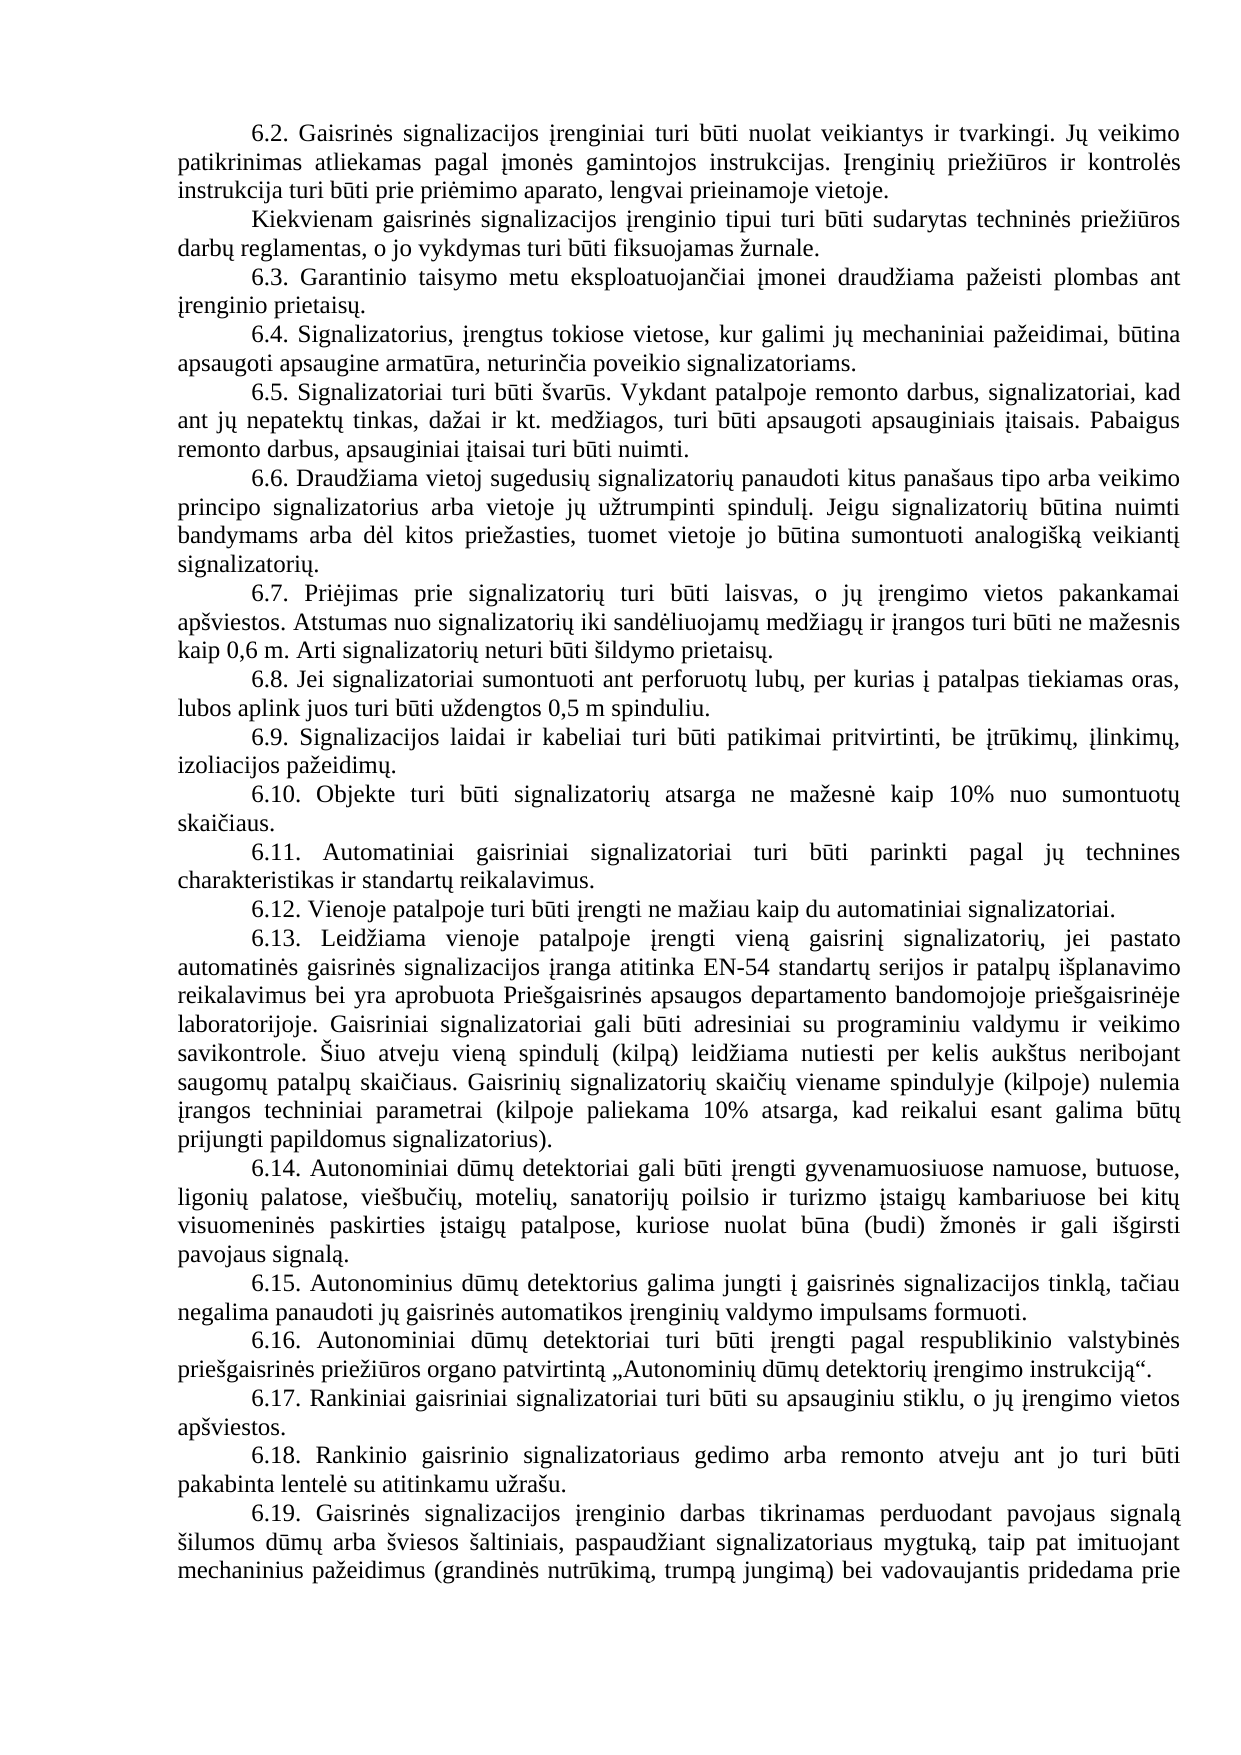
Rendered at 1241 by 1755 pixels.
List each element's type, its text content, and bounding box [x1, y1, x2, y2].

text 6.15. Autonominius dūmų detektorius galima jungti į gaisrinės signalizacijos tinklą, tačiau negalima panaudoti jų gaisrinės automatikos įrenginių valdymo impulsams formuoti. [177, 1268, 1181, 1326]
text 6.2. Gaisrinės signalizacijos įrenginiai turi būti nuolat veikiantys ir tvarkingi. Jų veikimo patikrinimas atliekamas pagal įmonės gamintojos instrukcijas. Įrenginių priežiūros ir kontrolės instrukcija turi būti prie priėmimo aparato, lengvai prieinamoje vietoje. [177, 118, 1181, 204]
text 6.9. Signalizacijos laidai ir kabeliai turi būti patikimai pritvirtinti, be įtrūkimų, įlinkimų, izoliacijos pažeidimų. [177, 722, 1181, 779]
text 6.4. Signalizatorius, įrengtus tokiose vietose, kur galimi jų mechaniniai pažeidimai, būtina apsaugoti apsaugine armatūra, neturinčia poveikio signalizatoriams. [177, 319, 1181, 377]
text 6.13. Leidžiama vienoje patalpoje įrengti vieną gaisrinį signalizatorių, jei pastato automatinės gaisrinės signalizacijos įranga atitinka EN-54 standartų serijos ir patalpų išplanavimo reikalavimus bei yra aprobuota Priešgaisrinės apsaugos departamento bandomojoje priešgaisrinėje laboratorijoje. Gaisriniai signalizatoriai gali būti adresiniai su programiniu valdymu ir veikimo savikontrole. Šiuo atveju vieną spindulį (kilpą) leidžiama nutiesti per kelis aukštus neribojant saugomų patalpų skaičiaus. Gaisrinių signalizatorių skaičių viename spindulyje (kilpoje) nulemia įrangos techniniai parametrai (kilpoje paliekama 10% atsarga, kad reikalui esant galima būtų prijungti papildomus signalizatorius). [177, 923, 1181, 1153]
text 6.10. Objekte turi būti signalizatorių atsarga ne mažesnė kaip 10% nuo sumontuotų skaičiaus. [177, 779, 1181, 837]
text 6.8. Jei signalizatoriai sumontuoti ant perforuotų lubų, per kurias į patalpas tiekiamas oras, lubos aplink juos turi būti uždengtos 0,5 m spinduliu. [177, 664, 1181, 722]
text 6.6. Draudžiama vietoj sugedusių signalizatorių panaudoti kitus panašaus tipo arba veikimo principo signalizatorius arba vietoje jų užtrumpinti spindulį. Jeigu signalizatorių būtina nuimti bandymams arba dėl kitos priežasties, tuomet vietoje jo būtina sumontuoti analogišką veikiantį signalizatorių. [177, 463, 1181, 578]
text 6.7. Priėjimas prie signalizatorių turi būti laisvas, o jų įrengimo vietos pakankamai apšviestos. Atstumas nuo signalizatorių iki sandėliuojamų medžiagų ir įrangos turi būti ne mažesnis kaip 0,6 m. Arti signalizatorių neturi būti šildymo prietaisų. [177, 578, 1181, 664]
text Kiekvienam gaisrinės signalizacijos įrenginio tipui turi būti sudarytas techninės priežiūros darbų reglamentas, o jo vykdymas turi būti fiksuojamas žurnale. [177, 204, 1181, 262]
text 6.3. Garantinio taisymo metu eksploatuojančiai įmonei draudžiama pažeisti plombas ant įrenginio prietaisų. [177, 262, 1181, 319]
text 6.19. Gaisrinės signalizacijos įrenginio darbas tikrinamas perduodant pavojaus signalą šilumos dūmų arba šviesos šaltiniais, paspaudžiant signalizatoriaus mygtuką, taip pat imituojant mechaninius pažeidimus (grandinės nutrūkimą, trumpą jungimą) bei vadovaujantis pridedama prie [177, 1498, 1181, 1584]
text 6.14. Autonominiai dūmų detektoriai gali būti įrengti gyvenamuosiuose namuose, butuose, ligonių palatose, viešbučių, motelių, sanatorijų poilsio ir turizmo įstaigų kambariuose bei kitų visuomeninės paskirties įstaigų patalpose, kuriose nuolat būna (budi) žmonės ir gali išgirsti pavojaus signalą. [177, 1153, 1181, 1268]
text 6.11. Automatiniai gaisriniai signalizatoriai turi būti parinkti pagal jų technines charakteristikas ir standartų reikalavimus. [177, 837, 1181, 894]
text 6.5. Signalizatoriai turi būti švarūs. Vykdant patalpoje remonto darbus, signalizatoriai, kad ant jų nepatektų tinkas, dažai ir kt. medžiagos, turi būti apsaugoti apsauginiais įtaisais. Pabaigus remonto darbus, apsauginiai įtaisai turi būti nuimti. [177, 377, 1181, 463]
text 6.16. Autonominiai dūmų detektoriai turi būti įrengti pagal respublikinio valstybinės priešgaisrinės priežiūros organo patvirtintą „Autonominių dūmų detektorių įrengimo instrukciją“. [177, 1326, 1181, 1383]
text 6.17. Rankiniai gaisriniai signalizatoriai turi būti su apsauginiu stiklu, o jų įrengimo vietos apšviestos. [177, 1383, 1181, 1441]
text 6.12. Vienoje patalpoje turi būti įrengti ne mažiau kaip du automatiniai signalizatoriai. [177, 894, 1181, 923]
text 6.18. Rankinio gaisrinio signalizatoriaus gedimo arba remonto atveju ant jo turi būti pakabinta lentelė su atitinkamu užrašu. [177, 1441, 1181, 1498]
